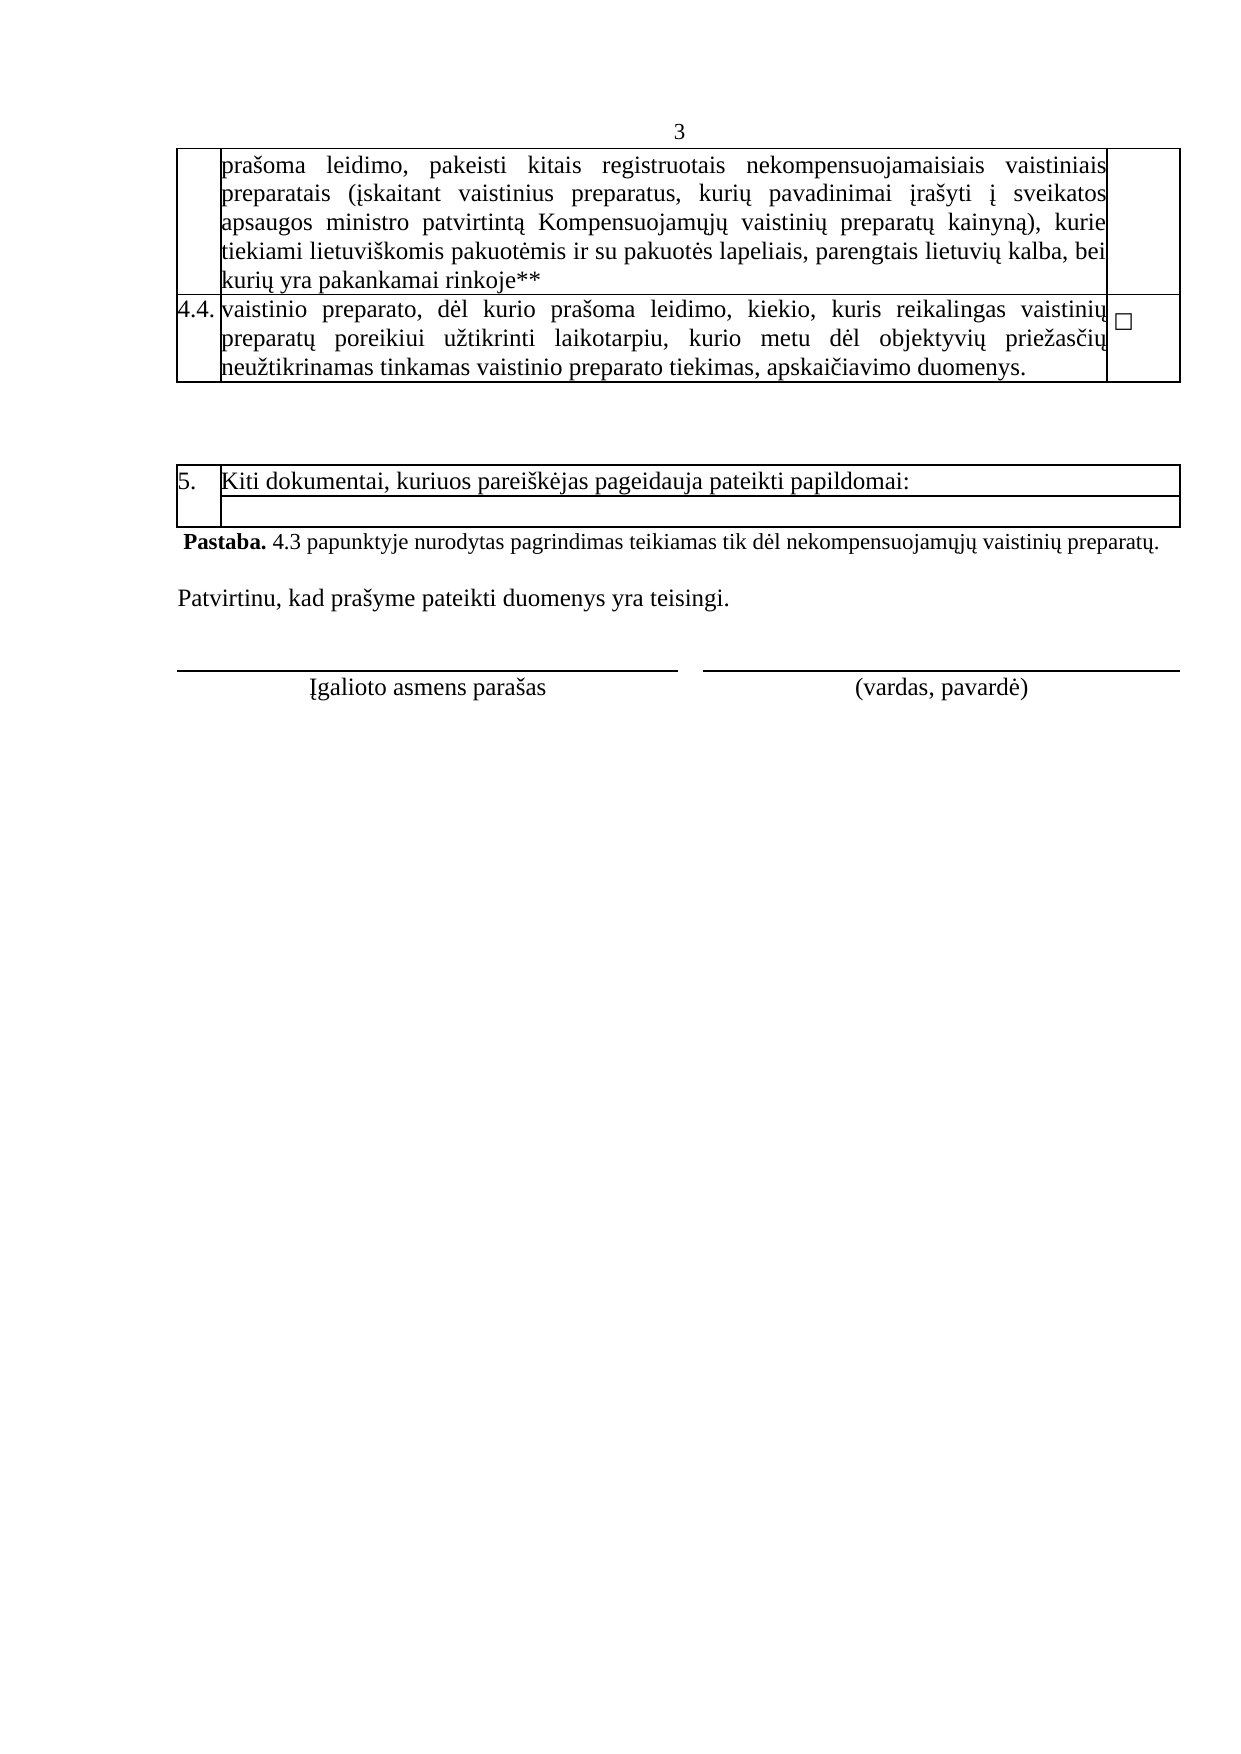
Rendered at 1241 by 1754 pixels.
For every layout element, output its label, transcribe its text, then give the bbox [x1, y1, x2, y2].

table_header [678, 641, 703, 669]
table_header [177, 641, 678, 669]
table_cell (vardas, pavardė) [703, 672, 1180, 700]
table_cell Įgalioto asmens parašas [177, 672, 678, 700]
table_cell [178, 149, 220, 293]
table_header [703, 641, 1180, 669]
table_cell vaistinio preparato, dėl kurio prašoma leidimo, kiekio, kuris reikalingas vaistinių preparatų poreikiui užtikrinti laikotarpiu, kurio metu dėl objektyvių priežasčių neužtikrinamas tinkamas vaistinio preparato tiekimas, apskaičiavimo duomenys. [222, 295, 1106, 381]
table_cell [1108, 149, 1179, 293]
table_cell 4.4. [178, 295, 220, 381]
table_cell ☐ [1108, 295, 1179, 381]
table_header 5. [178, 466, 220, 526]
table_cell [222, 497, 1179, 526]
text Pastaba. 4.3 papunktyje nurodytas pagrindimas teikiamas tik dėl nekompensuojamųjų vaistinių preparatų. [177, 528, 1181, 554]
text Patvirtinu, kad prašyme pateikti duomenys yra teisingi. [177, 583, 1181, 612]
table_header Kiti dokumentai, kuriuos pareiškėjas pageidauja pateikti papildomai: [222, 466, 1179, 495]
table_cell prašoma leidimo, pakeisti kitais registruotais nekompensuojamaisiais vaistiniais preparatais (įskaitant vaistinius preparatus, kurių pavadinimai įrašyti į sveikatos apsaugos ministro patvirtintą Kompensuojamųjų vaistinių preparatų kainyną), kurie tiekiami lietuviškomis pakuotėmis ir su pakuotės lapeliais, parengtais lietuvių kalba, bei kurių yra pakankamai rinkoje** [222, 149, 1106, 293]
table_cell [678, 670, 703, 700]
